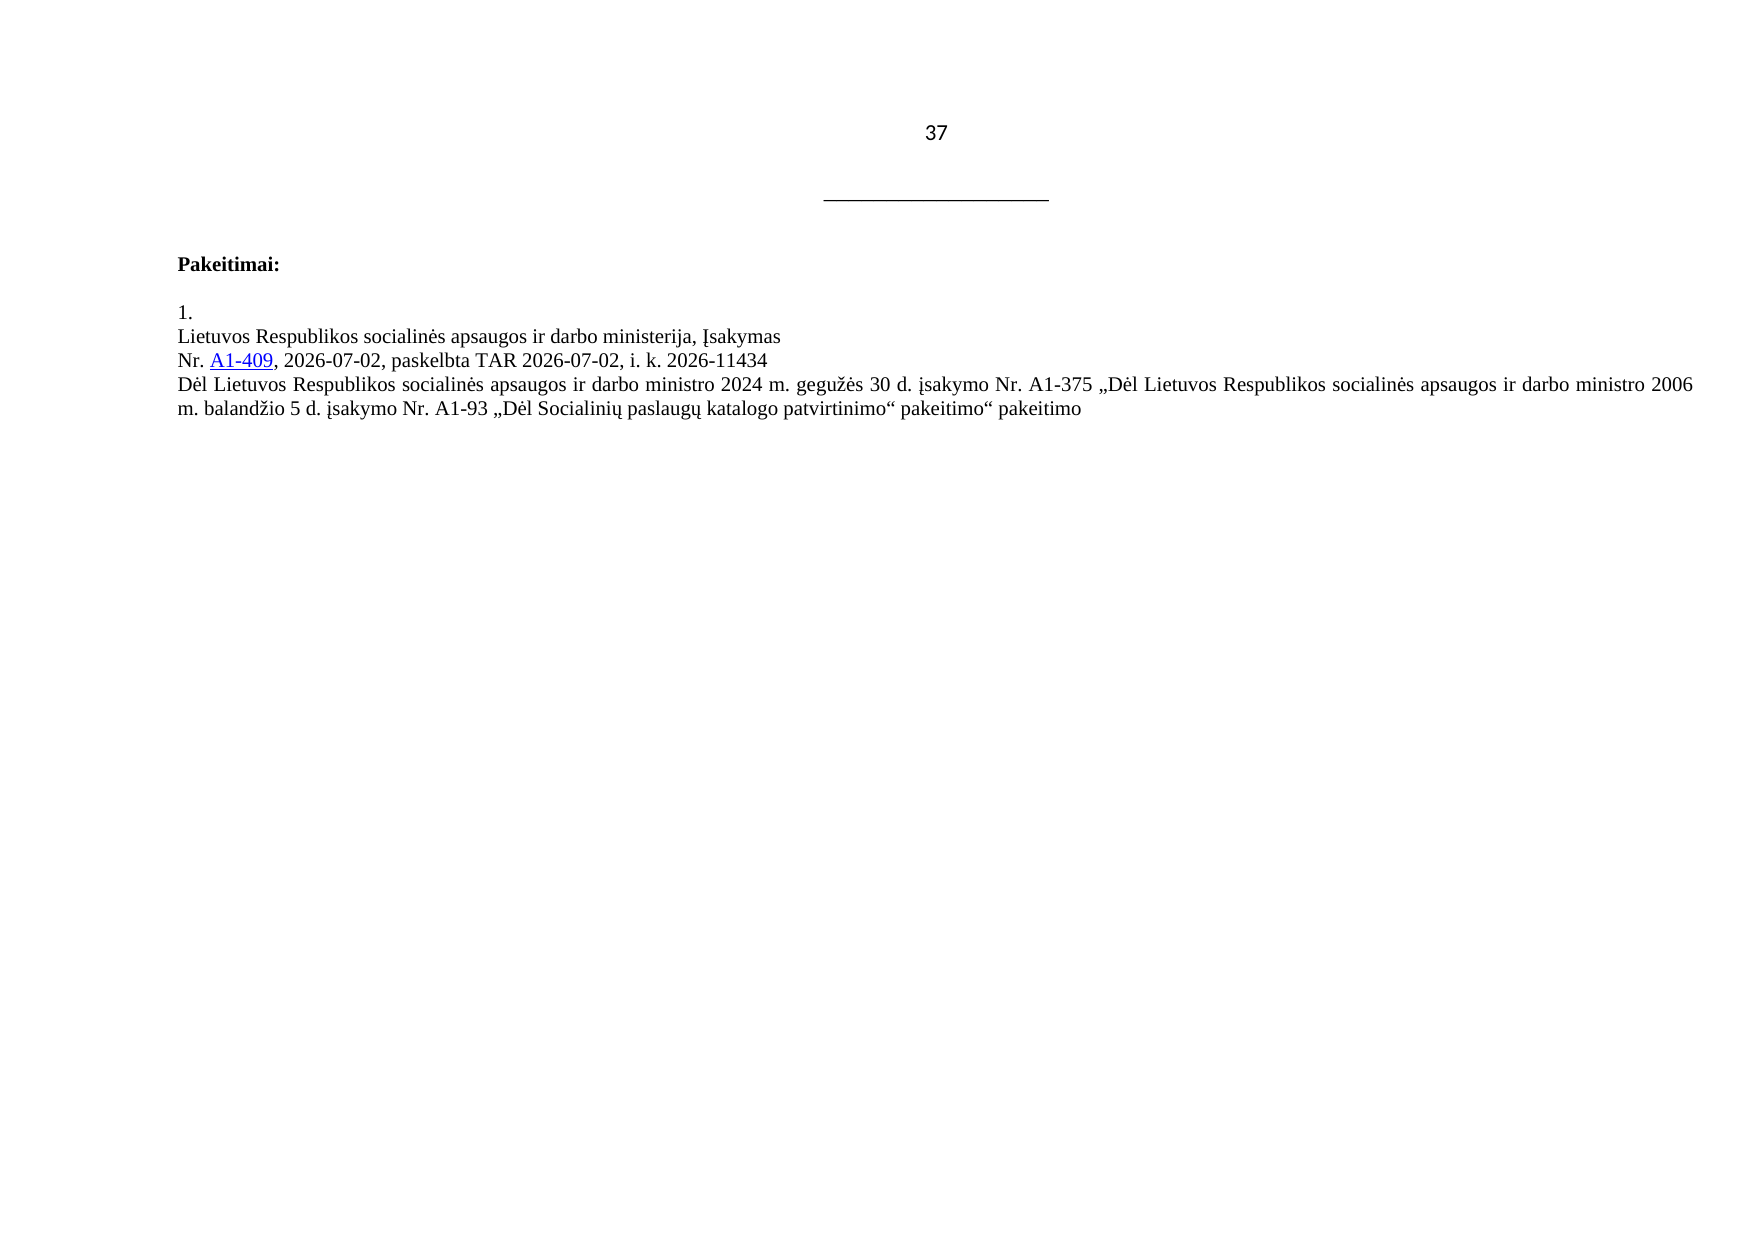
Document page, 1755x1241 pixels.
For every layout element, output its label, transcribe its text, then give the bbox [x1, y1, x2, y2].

text 1. [177, 300, 1695, 324]
text Pakeitimai: [177, 252, 1695, 276]
text Nr. A1-409, 2026-07-02, paskelbta TAR 2026-07-02, i. k. 2026-11434 [177, 348, 1695, 372]
text __________________ [177, 175, 1695, 204]
text Lietuvos Respublikos socialinės apsaugos ir darbo ministerija, Įsakymas [177, 324, 1695, 348]
text Dėl Lietuvos Respublikos socialinės apsaugos ir darbo ministro 2024 m. gegužės 30 d. įsakymo Nr. A1-375 „Dėl Lietuvos Respublikos socialinės apsaugos ir darbo ministro 2006 m. balandžio 5 d. įsakymo Nr. A1-93 „Dėl Socialinių paslaugų katalogo patvirtinimo“ pakeitimo“ pakeitimo [177, 372, 1695, 420]
